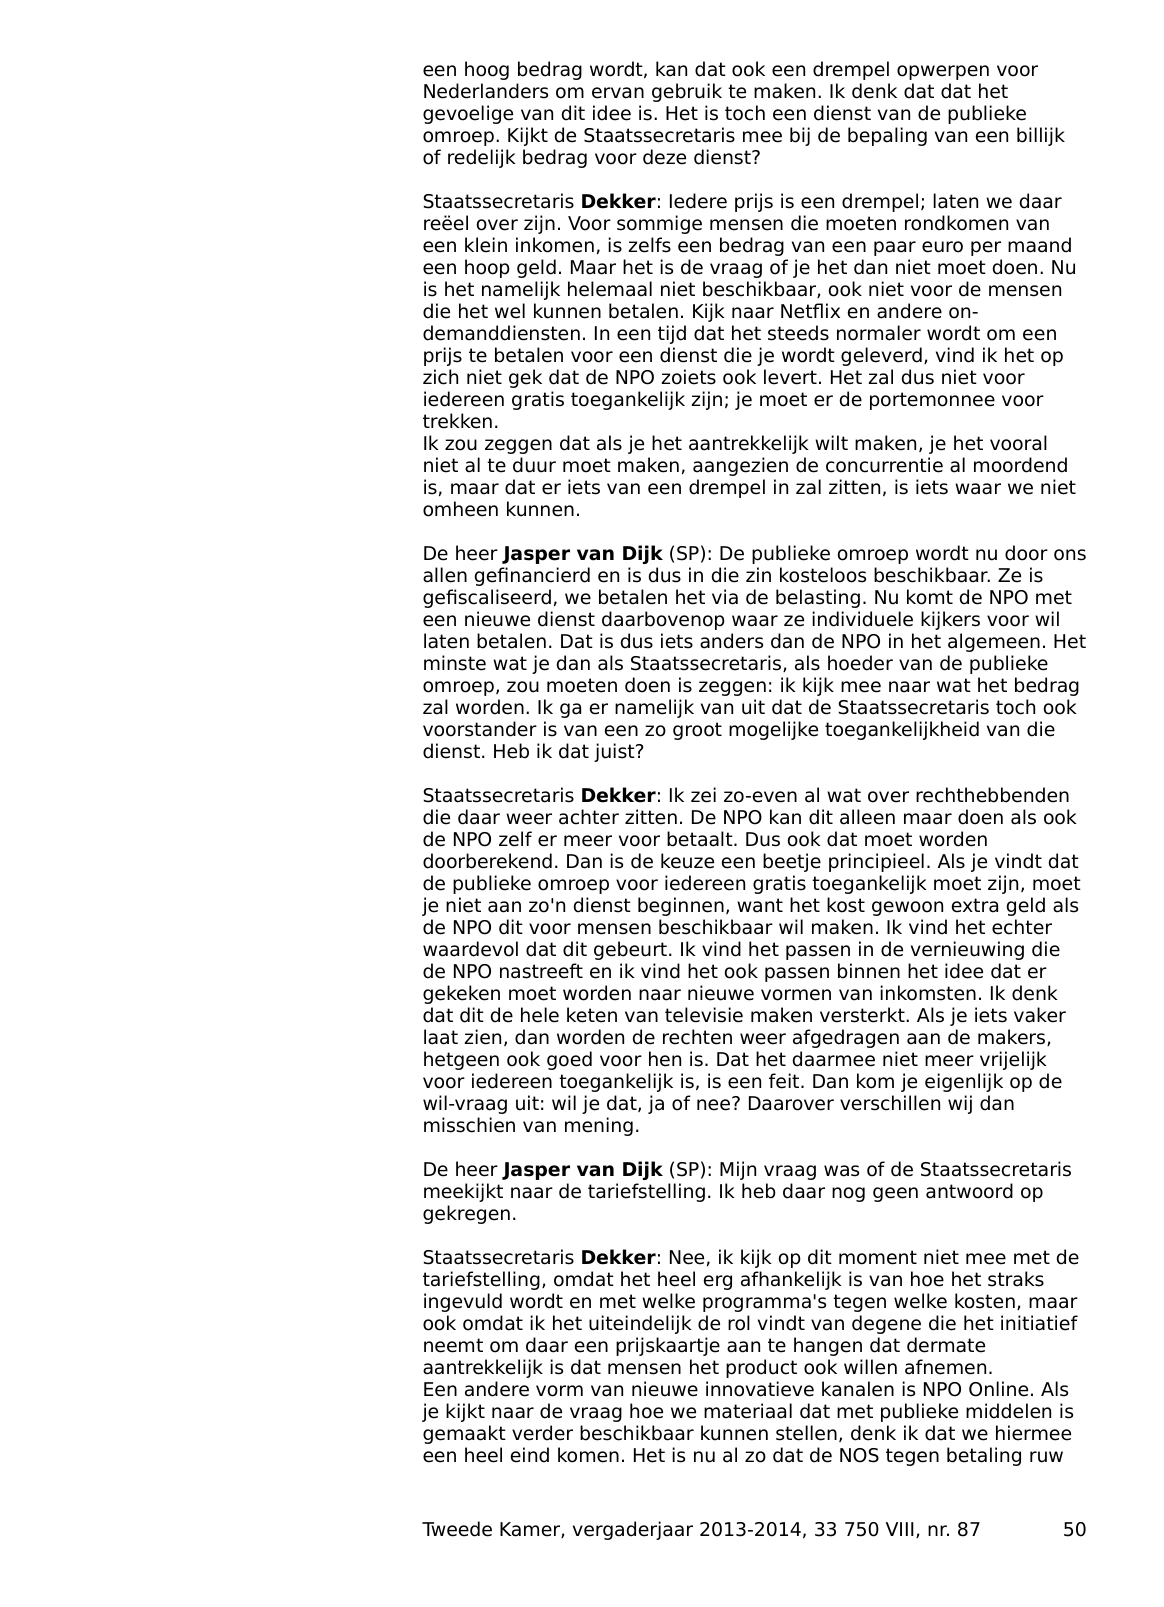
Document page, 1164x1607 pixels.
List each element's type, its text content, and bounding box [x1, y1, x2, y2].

text Ik zou zeggen dat als je het aantrekkelijk wilt maken, je het vooral niet al te duur moet maken, aangezien de concurrentie al moordend is, maar dat er iets van een drempel in zal zitten, is iets waar we niet omheen kunnen. [422, 433, 1087, 521]
text een hoog bedrag wordt, kan dat ook een drempel opwerpen voor Nederlanders om ervan gebruik te maken. Ik denk dat dat het gevoelige van dit idee is. Het is toch een dienst van de publieke omroep. Kijkt de Staatssecretaris mee bij de bepaling van een billijk of redelijk bedrag voor deze dienst? [422, 59, 1087, 169]
text Staatssecretaris Dekker: Ik zei zo-even al wat over rechthebbenden die daar weer achter zitten. De NPO kan dit alleen maar doen als ook de NPO zelf er meer voor betaalt. Dus ook dat moet worden doorberekend. Dan is de keuze een beetje principieel. Als je vindt dat de publieke omroep voor iedereen gratis toegankelijk moet zijn, moet je niet aan zo'n dienst beginnen, want het kost gewoon extra geld als de NPO dit voor mensen beschikbaar wil maken. Ik vind het echter waardevol dat dit gebeurt. Ik vind het passen in de vernieuwing die de NPO nastreeft en ik vind het ook passen binnen het idee dat er gekeken moet worden naar nieuwe vormen van inkomsten. Ik denk dat dit de hele keten van televisie maken versterkt. Als je iets vaker laat zien, dan worden de rechten weer afgedragen aan de makers, hetgeen ook goed voor hen is. Dat het daarmee niet meer vrijelijk voor iedereen toegankelijk is, is een feit. Dan kom je eigenlijk op de wil-vraag uit: wil je dat, ja of nee? Daarover verschillen wij dan misschien van mening. [422, 785, 1087, 1137]
text De heer Jasper van Dijk (SP): Mijn vraag was of de Staatssecretaris meekijkt naar de tariefstelling. Ik heb daar nog geen antwoord op gekregen. [422, 1159, 1087, 1225]
text Staatssecretaris Dekker: Iedere prijs is een drempel; laten we daar reëel over zijn. Voor sommige mensen die moeten rondkomen van een klein inkomen, is zelfs een bedrag van een paar euro per maand een hoop geld. Maar het is de vraag of je het dan niet moet doen. Nu is het namelijk helemaal niet beschikbaar, ook niet voor de mensen die het wel kunnen betalen. Kijk naar Netflix en andere on-demanddiensten. In een tijd dat het steeds normaler wordt om een prijs te betalen voor een dienst die je wordt geleverd, vind ik het op zich niet gek dat de NPO zoiets ook levert. Het zal dus niet voor iedereen gratis toegankelijk zijn; je moet er de portemonnee voor trekken. [422, 191, 1087, 433]
text Een andere vorm van nieuwe innovatieve kanalen is NPO Online. Als je kijkt naar de vraag hoe we materiaal dat met publieke middelen is gemaakt verder beschikbaar kunnen stellen, denk ik dat we hiermee een heel eind komen. Het is nu al zo dat de NOS tegen betaling ruw [422, 1379, 1087, 1467]
text De heer Jasper van Dijk (SP): De publieke omroep wordt nu door ons allen gefinancierd en is dus in die zin kosteloos beschikbaar. Ze is gefiscaliseerd, we betalen het via de belasting. Nu komt de NPO met een nieuwe dienst daarbovenop waar ze individuele kijkers voor wil laten betalen. Dat is dus iets anders dan de NPO in het algemeen. Het minste wat je dan als Staatssecretaris, als hoeder van de publieke omroep, zou moeten doen is zeggen: ik kijk mee naar wat het bedrag zal worden. Ik ga er namelijk van uit dat de Staatssecretaris toch ook voorstander is van een zo groot mogelijke toegankelijkheid van die dienst. Heb ik dat juist? [422, 543, 1087, 763]
text Staatssecretaris Dekker: Nee, ik kijk op dit moment niet mee met de tariefstelling, omdat het heel erg afhankelijk is van hoe het straks ingevuld wordt en met welke programma's tegen welke kosten, maar ook omdat ik het uiteindelijk de rol vindt van degene die het initiatief neemt om daar een prijskaartje aan te hangen dat dermate aantrekkelijk is dat mensen het product ook willen afnemen. [422, 1247, 1087, 1379]
